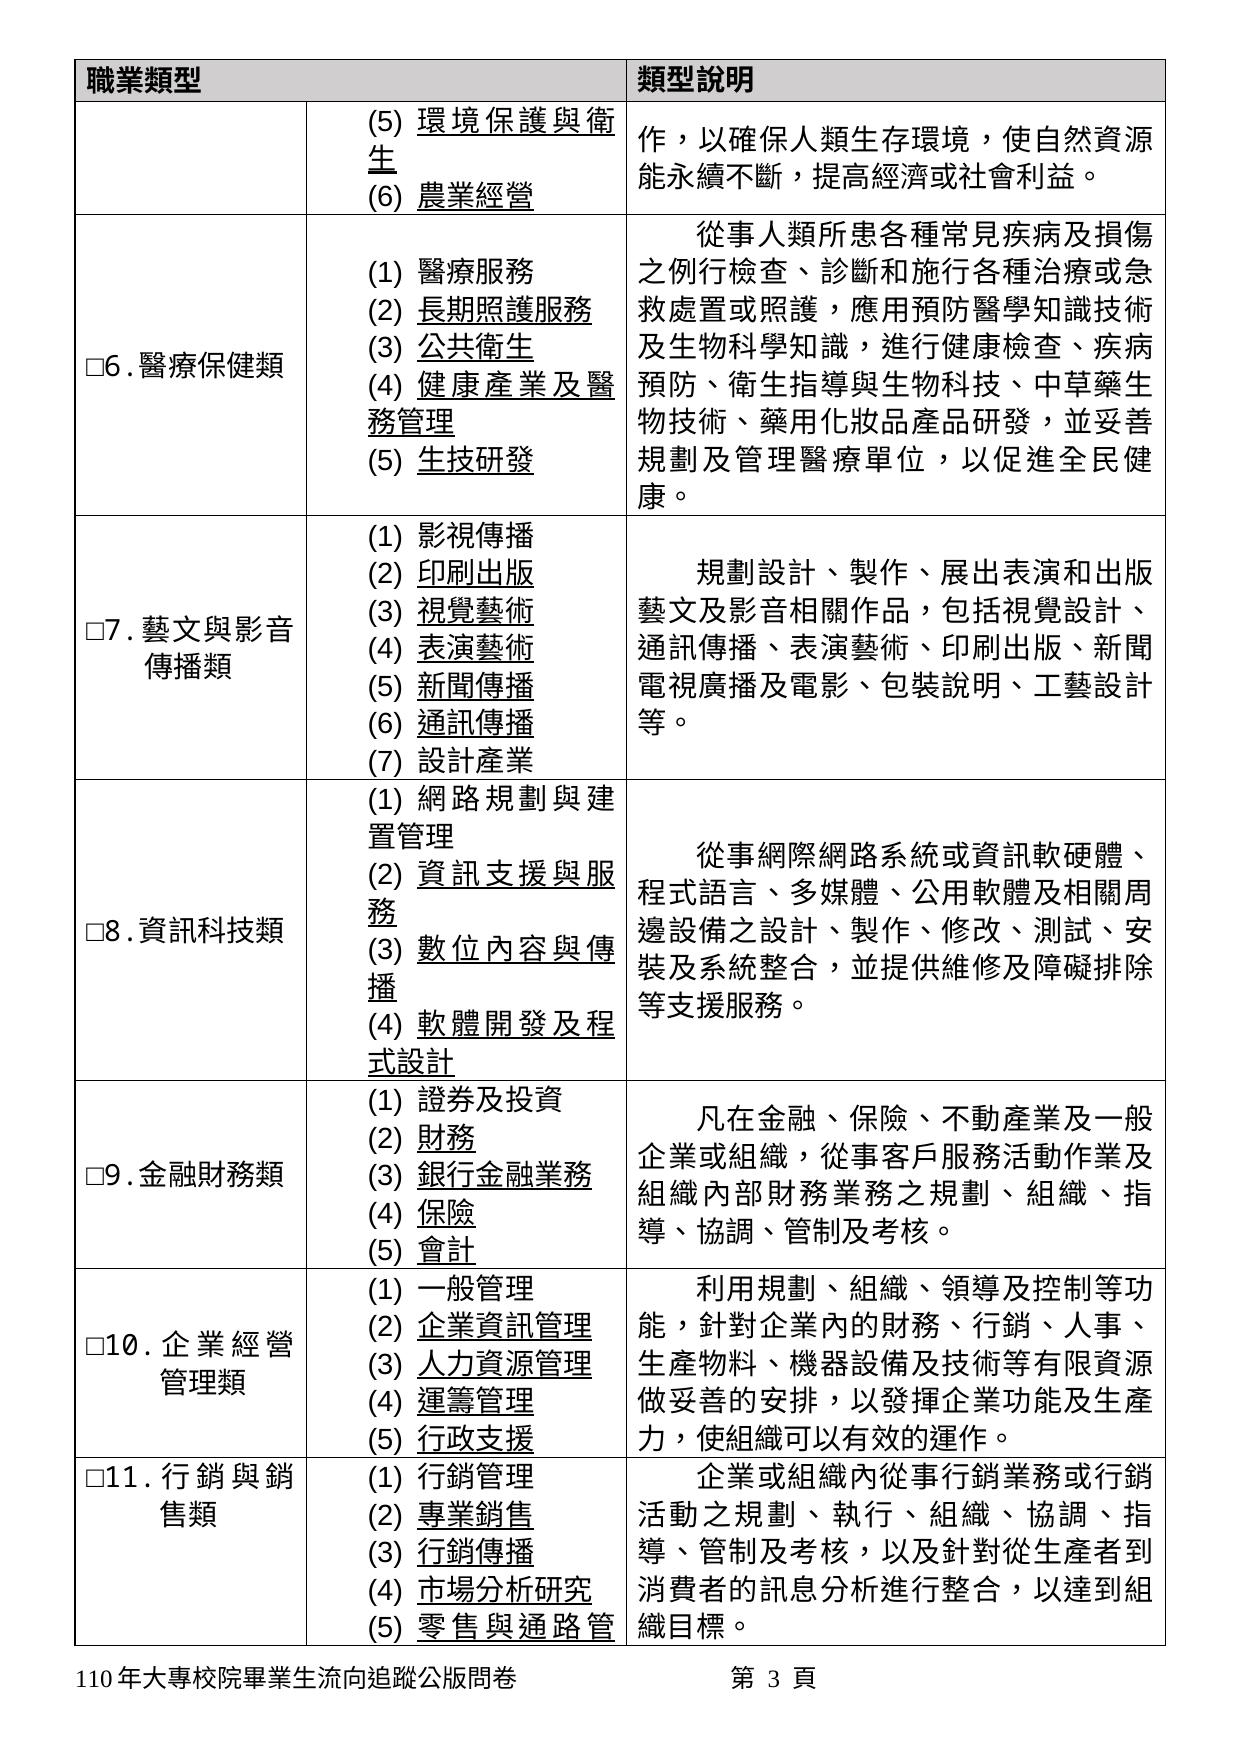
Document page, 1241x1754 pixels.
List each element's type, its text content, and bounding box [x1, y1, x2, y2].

table_cell □7.藝文與影音傳播類 [76, 516, 306, 779]
table_cell 證券及投資 財務 銀行金融業務 保險 會計 [307, 1081, 626, 1268]
table_header 職業類型 [76, 60, 626, 101]
table_cell 影視傳播 印刷出版 視覺藝術 表演藝術 新聞傳播 通訊傳播 設計產業 [307, 516, 626, 779]
table_cell 網路規劃與建置管理 資訊支援與服務 數位內容與傳播 軟體開發及程式設計 [307, 780, 626, 1080]
table_cell □8.資訊科技類 [76, 780, 306, 1080]
table_cell 規劃設計、製作、展出表演和出版藝文及影音相關作品，包括視覺設計、通訊傳播、表演藝術、印刷出版、新聞電視廣播及電影、包裝說明、工藝設計等。 [627, 516, 1165, 779]
table_cell □6.醫療保健類 [76, 215, 306, 515]
table_cell 從事人類所患各種常見疾病及損傷之例行檢查、診斷和施行各種治療或急救處置或照護，應用預防醫學知識技術及生物科學知識，進行健康檢查、疾病預防、衛生指導與生物科技、中草藥生物技術、藥用化妝品產品研發，並妥善規劃及管理醫療單位，以促進全民健康。 [627, 215, 1165, 515]
table_cell 從事網際網路系統或資訊軟硬體、程式語言、多媒體、公用軟體及相關周邊設備之設計、製作、修改、測試、安裝及系統整合，並提供維修及障礙排除等支援服務。 [627, 780, 1165, 1080]
table_cell 利用規劃、組織、領導及控制等功能，針對企業內的財務、行銷、人事、生產物料、機器設備及技術等有限資源做妥善的安排，以發揮企業功能及生產力，使組織可以有效的運作。 [627, 1269, 1165, 1457]
table_cell □11.行銷與銷售類 [76, 1458, 306, 1645]
table_cell □9.金融財務類 [76, 1081, 306, 1268]
table_cell 食品生產與加工 植物研究發展與應用 動物研究發展與應用 自然資源保育 環境保護與衛生 農業經營 [307, 102, 626, 214]
table_cell 一般管理 企業資訊管理 人力資源管理 運籌管理 行政支援 [307, 1269, 626, 1457]
table_header 類型說明 [627, 60, 1165, 101]
table_cell 作，以確保人類生存環境，使自然資源能永續不斷，提高經濟或社會利益。 [627, 102, 1165, 214]
table_cell [76, 102, 306, 214]
table_cell □10.企業經營管理類 [76, 1269, 306, 1457]
table_cell 企業或組織內從事行銷業務或行銷活動之規劃、執行、組織、協調、指導、管制及考核，以及針對從生產者到消費者的訊息分析進行整合，以達到組織目標。 [627, 1458, 1165, 1645]
table_cell 醫療服務 長期照護服務 公共衛生 健康產業及醫務管理 生技研發 [307, 215, 626, 515]
table_cell 行銷管理 專業銷售 行銷傳播 市場分析研究 零售與通路管理 [307, 1458, 626, 1645]
table_cell 凡在金融、保險、不動產業及一般企業或組織，從事客戶服務活動作業及組織內部財務業務之規劃、組織、指導、協調、管制及考核。 [627, 1081, 1165, 1268]
